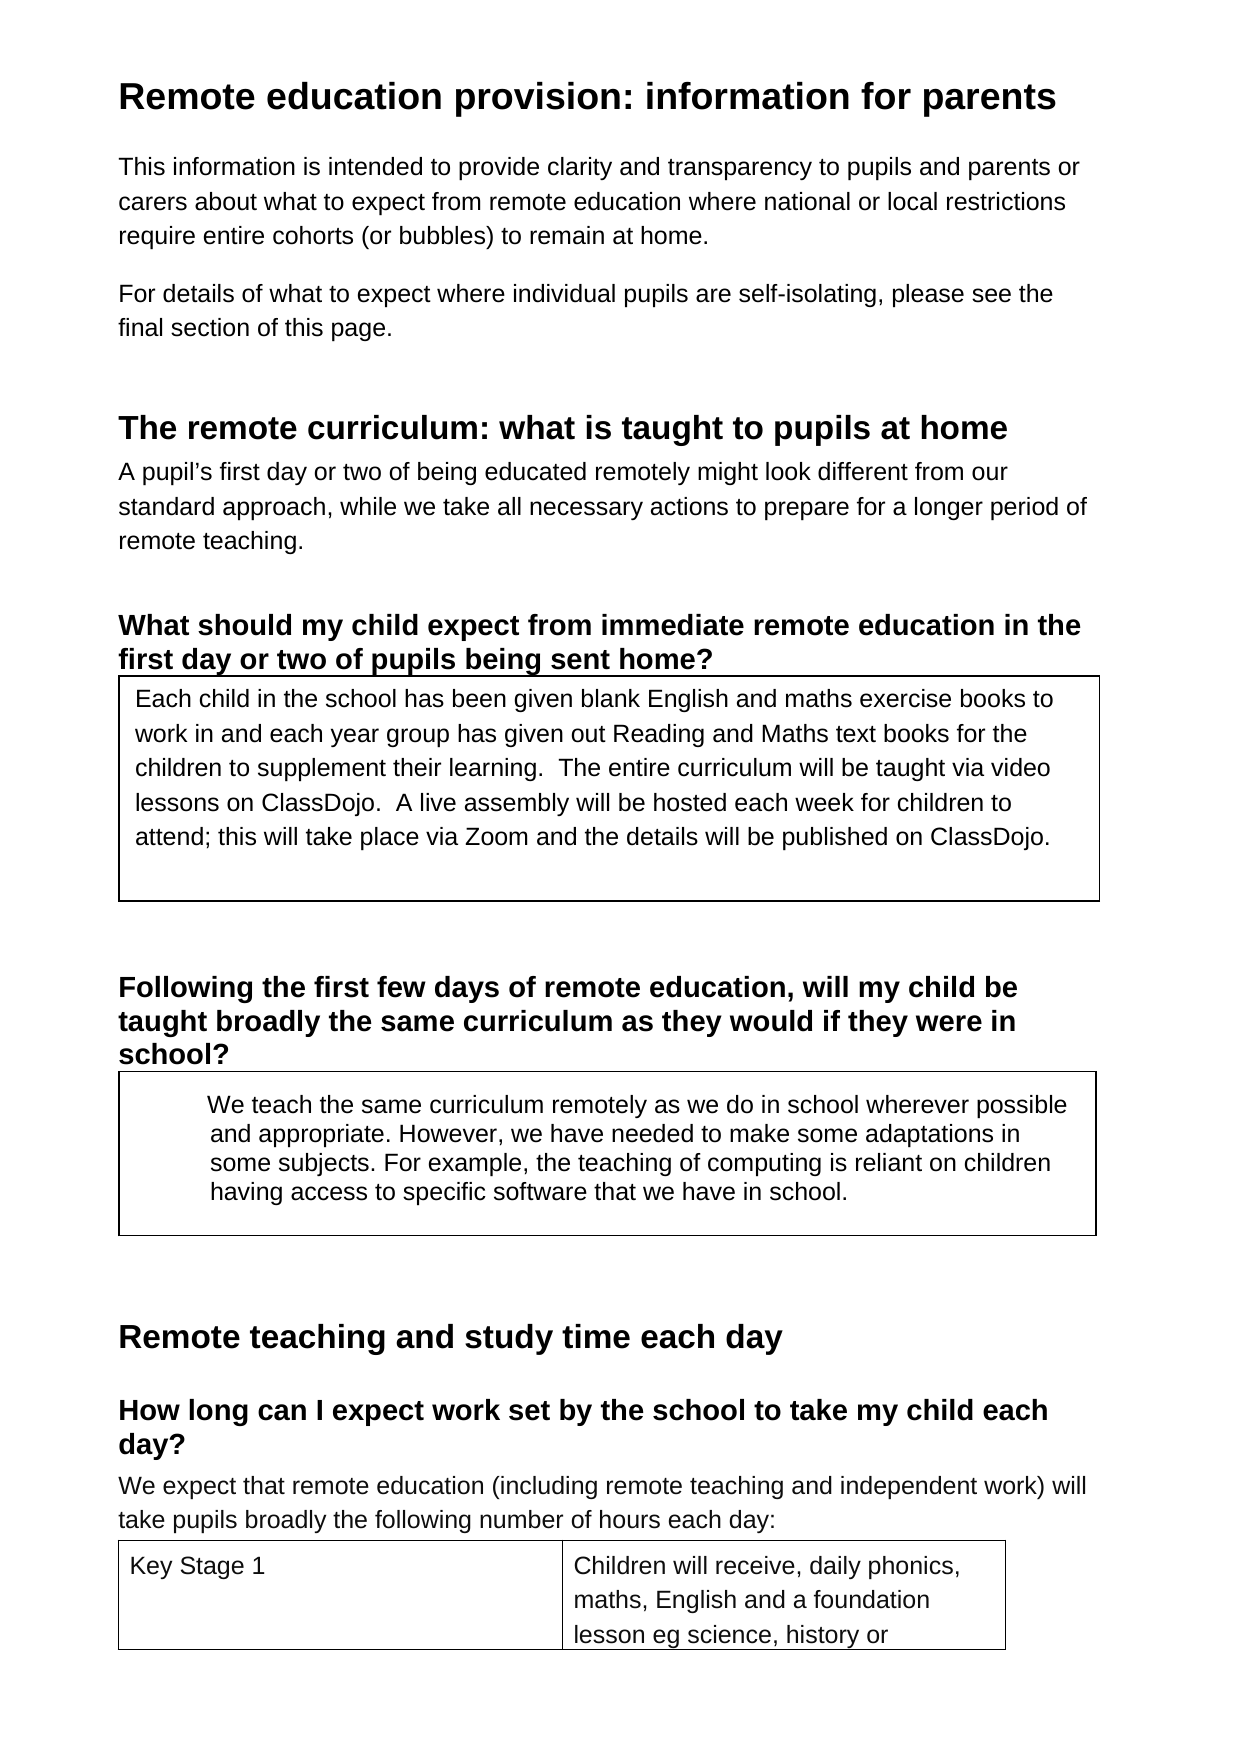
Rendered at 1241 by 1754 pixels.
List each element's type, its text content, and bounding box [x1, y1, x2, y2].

subtitle Remote education provision: information for parents [118, 74, 1107, 117]
table_header Children will receive, daily phonics, maths, English and a foundation lesson eg science, history or [563, 1541, 1005, 1649]
text A pupil’s first day or two of being educated remotely might look different from our standard approach, while we take all necessary actions to prepare for a longer period of remote teaching. [118, 457, 1107, 555]
subtitle Remote teaching and study time each day [118, 1317, 1107, 1356]
table_header Key Stage 1 [119, 1541, 562, 1649]
text For details of what to expect where individual pupils are self-isolating, please see the final section of this page. [118, 279, 1107, 342]
text We expect that remote education (including remote teaching and independent work) will take pupils broadly the following number of hours each day: [118, 1471, 1107, 1534]
subtitle The remote curriculum: what is taught to pupils at home [118, 408, 1107, 447]
text We teach the same curriculum remotely as we do in school wherever possible and appropriate. However, we have needed to make some adaptations in some subjects. For example, the teaching of computing is reliant on children having access to specific software that we have in school. [172, 1090, 1080, 1205]
subtitle What should my child expect from immediate remote education in the first day or two of pupils being sent home? [118, 608, 1107, 675]
subtitle How long can I expect work set by the school to take my child each day? [118, 1393, 1107, 1460]
subtitle Following the first few days of remote education, will my child be taught broadly the same curriculum as they would if they were in school? [118, 970, 1107, 1071]
text Each child in the school has been given blank English and maths exercise books to work in and each year group has given out Reading and Maths text books for the children to supplement their learning. The entire curriculum will be taught via video lessons on ClassDojo. A live assembly will be hosted each week for children to attend; this will take place via Zoom and the details will be published on ClassDojo. [135, 684, 1083, 851]
text This information is intended to provide clarity and transparency to pupils and parents or carers about what to expect from remote education where national or local restrictions require entire cohorts (or bubbles) to remain at home. [118, 152, 1107, 250]
